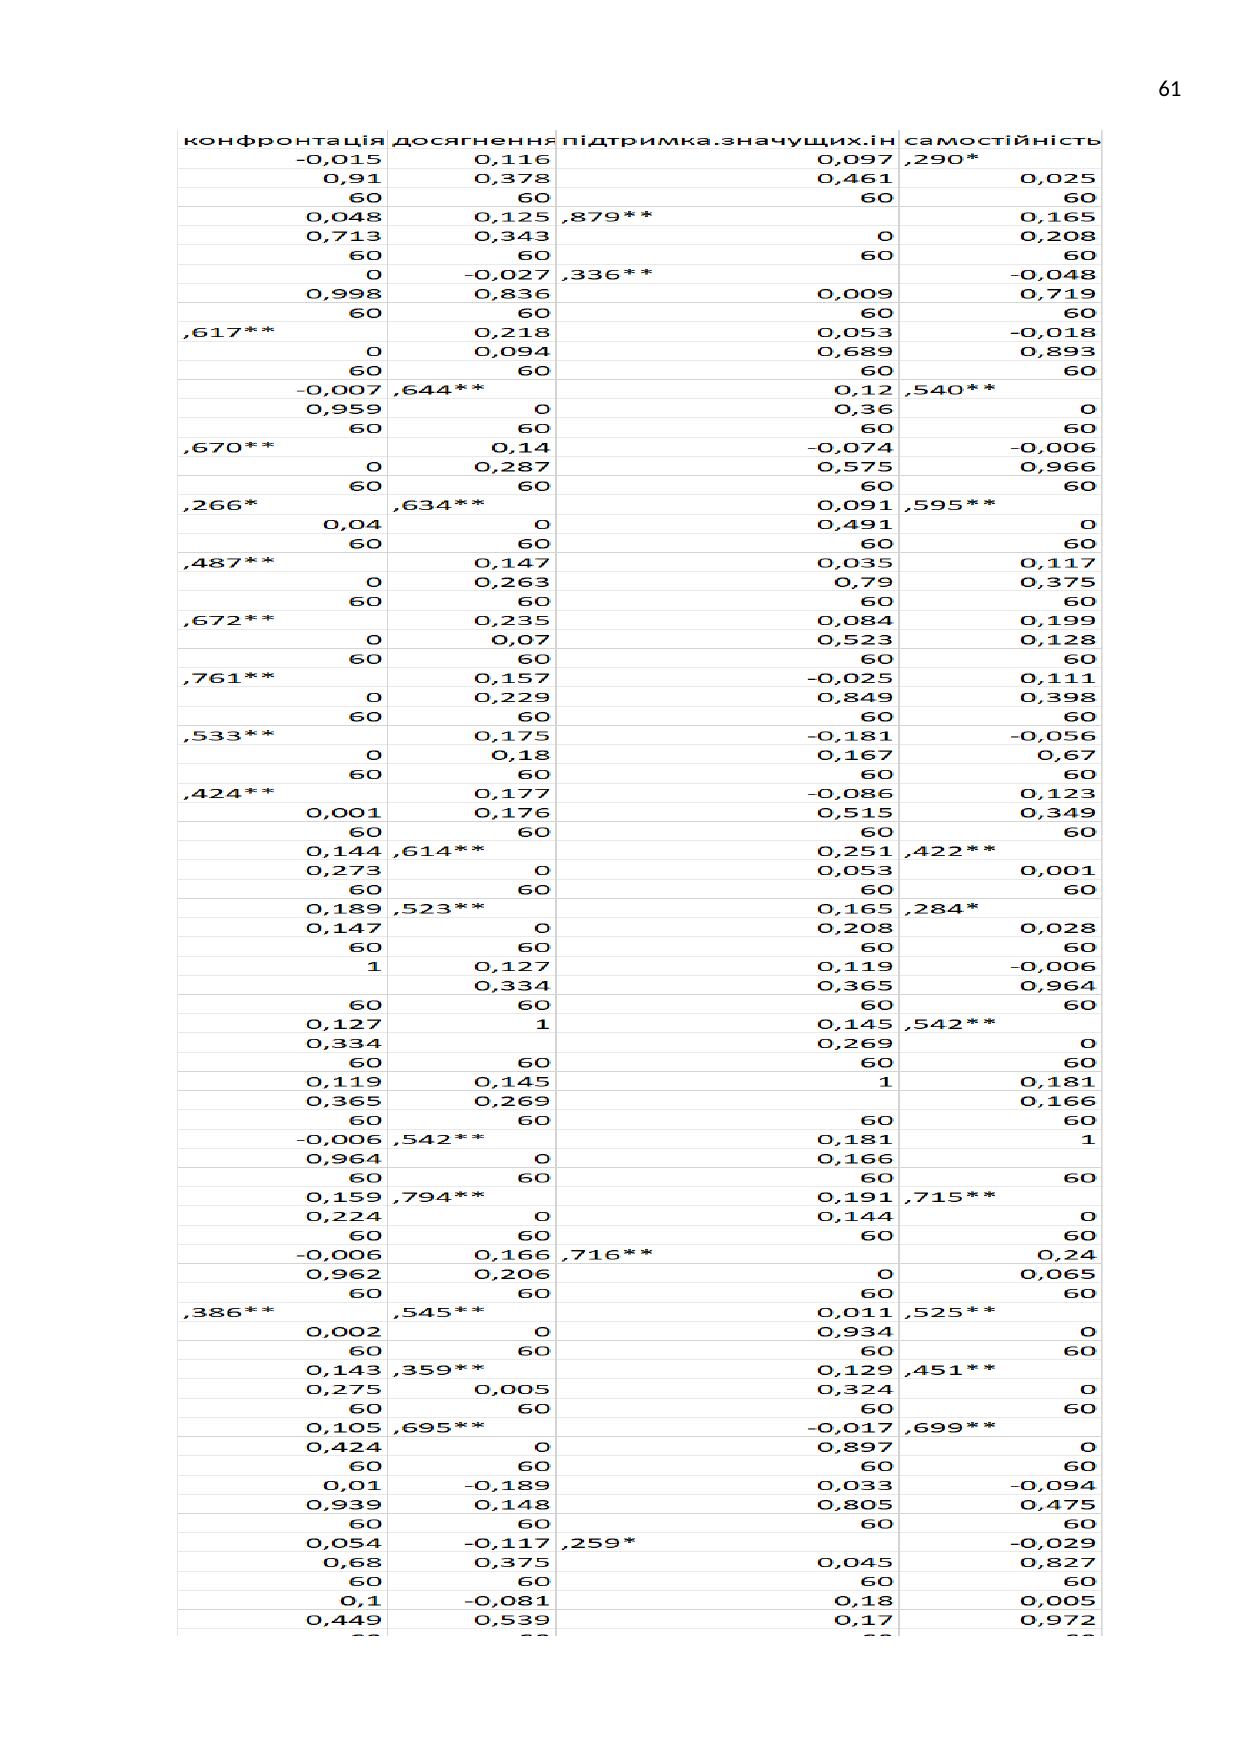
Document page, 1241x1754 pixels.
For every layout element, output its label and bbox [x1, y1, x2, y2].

picture [177, 130, 1103, 1636]
